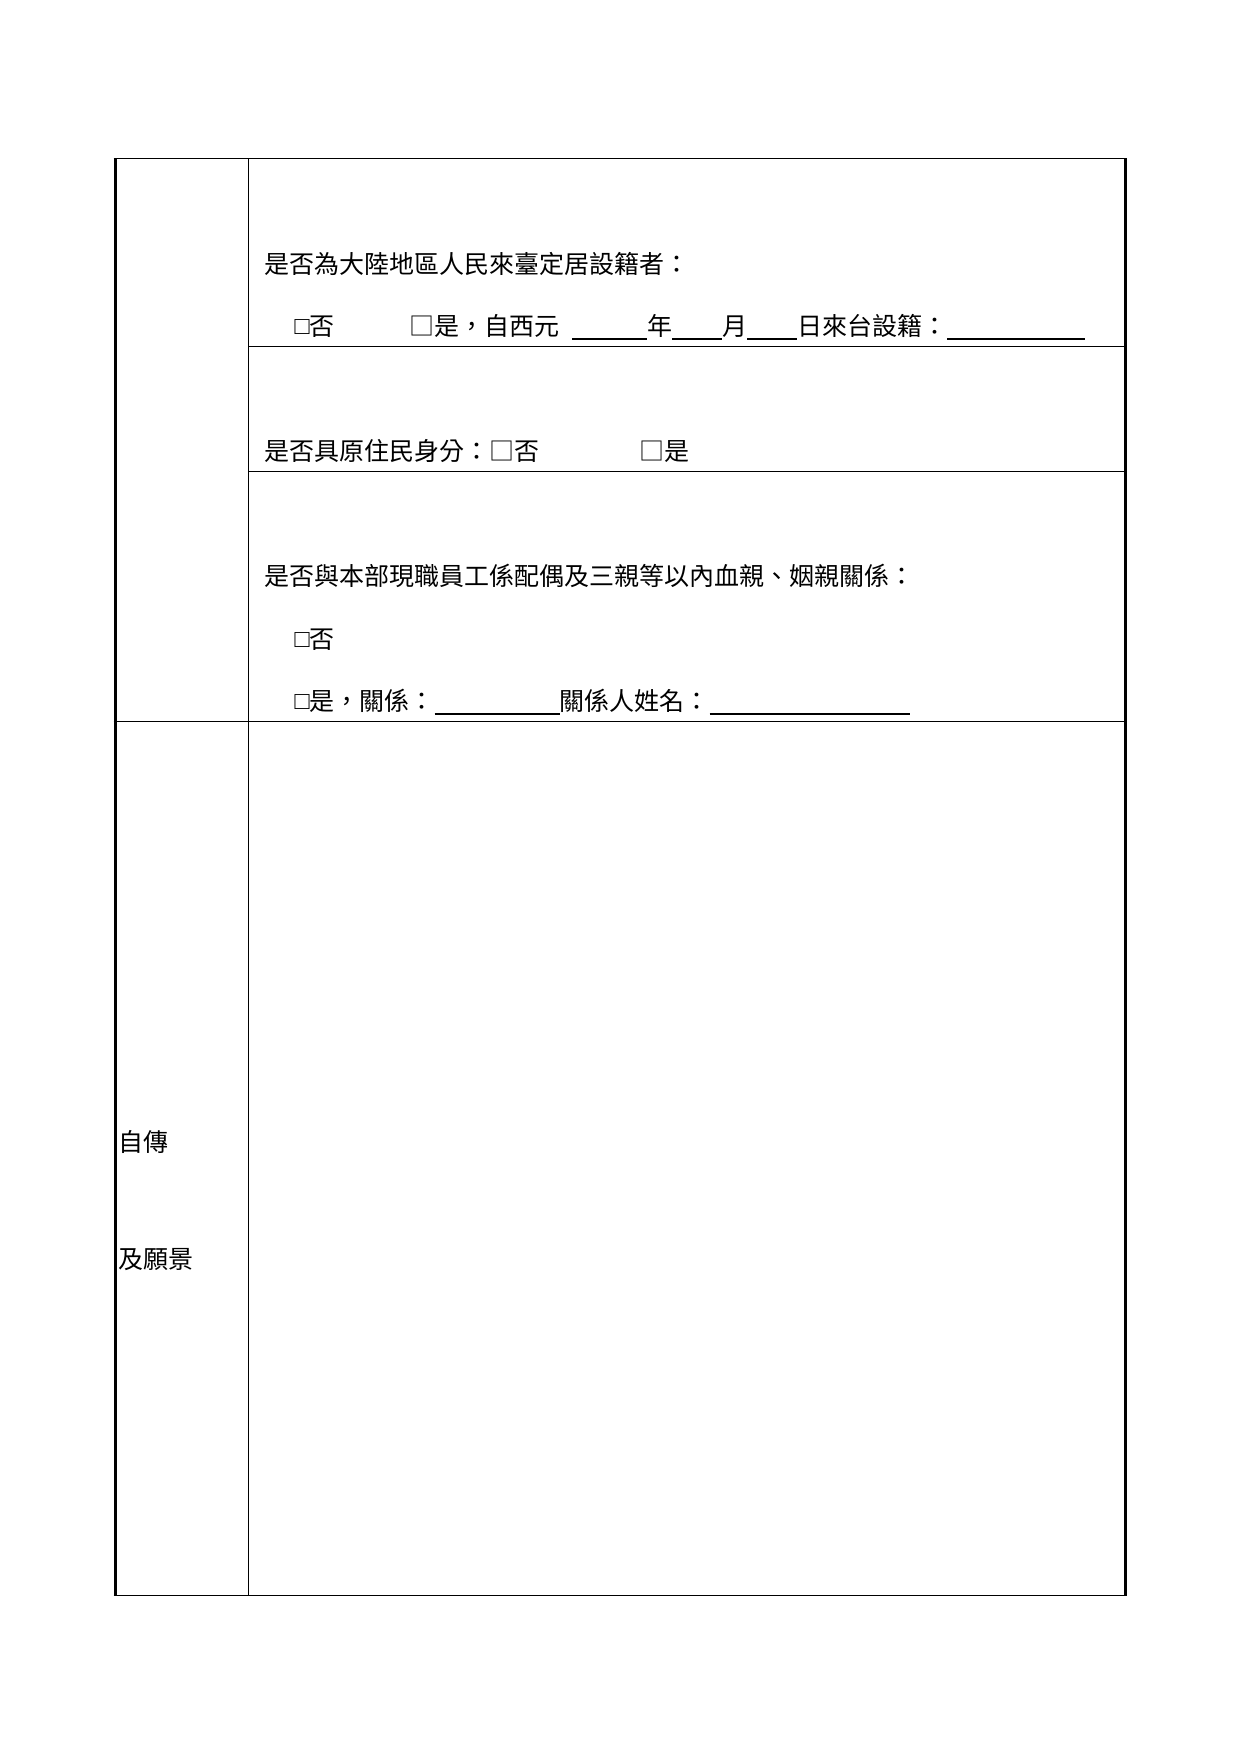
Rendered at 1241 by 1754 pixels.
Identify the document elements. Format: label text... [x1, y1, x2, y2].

table_cell [249, 722, 1124, 1595]
table_cell [117, 159, 248, 721]
table_cell 是否為大陸地區人民來臺定居設籍者： □否 □是，自西元 年 月 日來台設籍： [249, 159, 1124, 346]
table_cell 是否具原住民身分：□否 □是 [249, 347, 1124, 471]
table_cell 是否與本部現職員工係配偶及三親等以內血親、姻親關係： □否 □是，關係： 關係人姓名： [249, 472, 1124, 721]
table_cell 自傳 及願景 [117, 722, 248, 1595]
